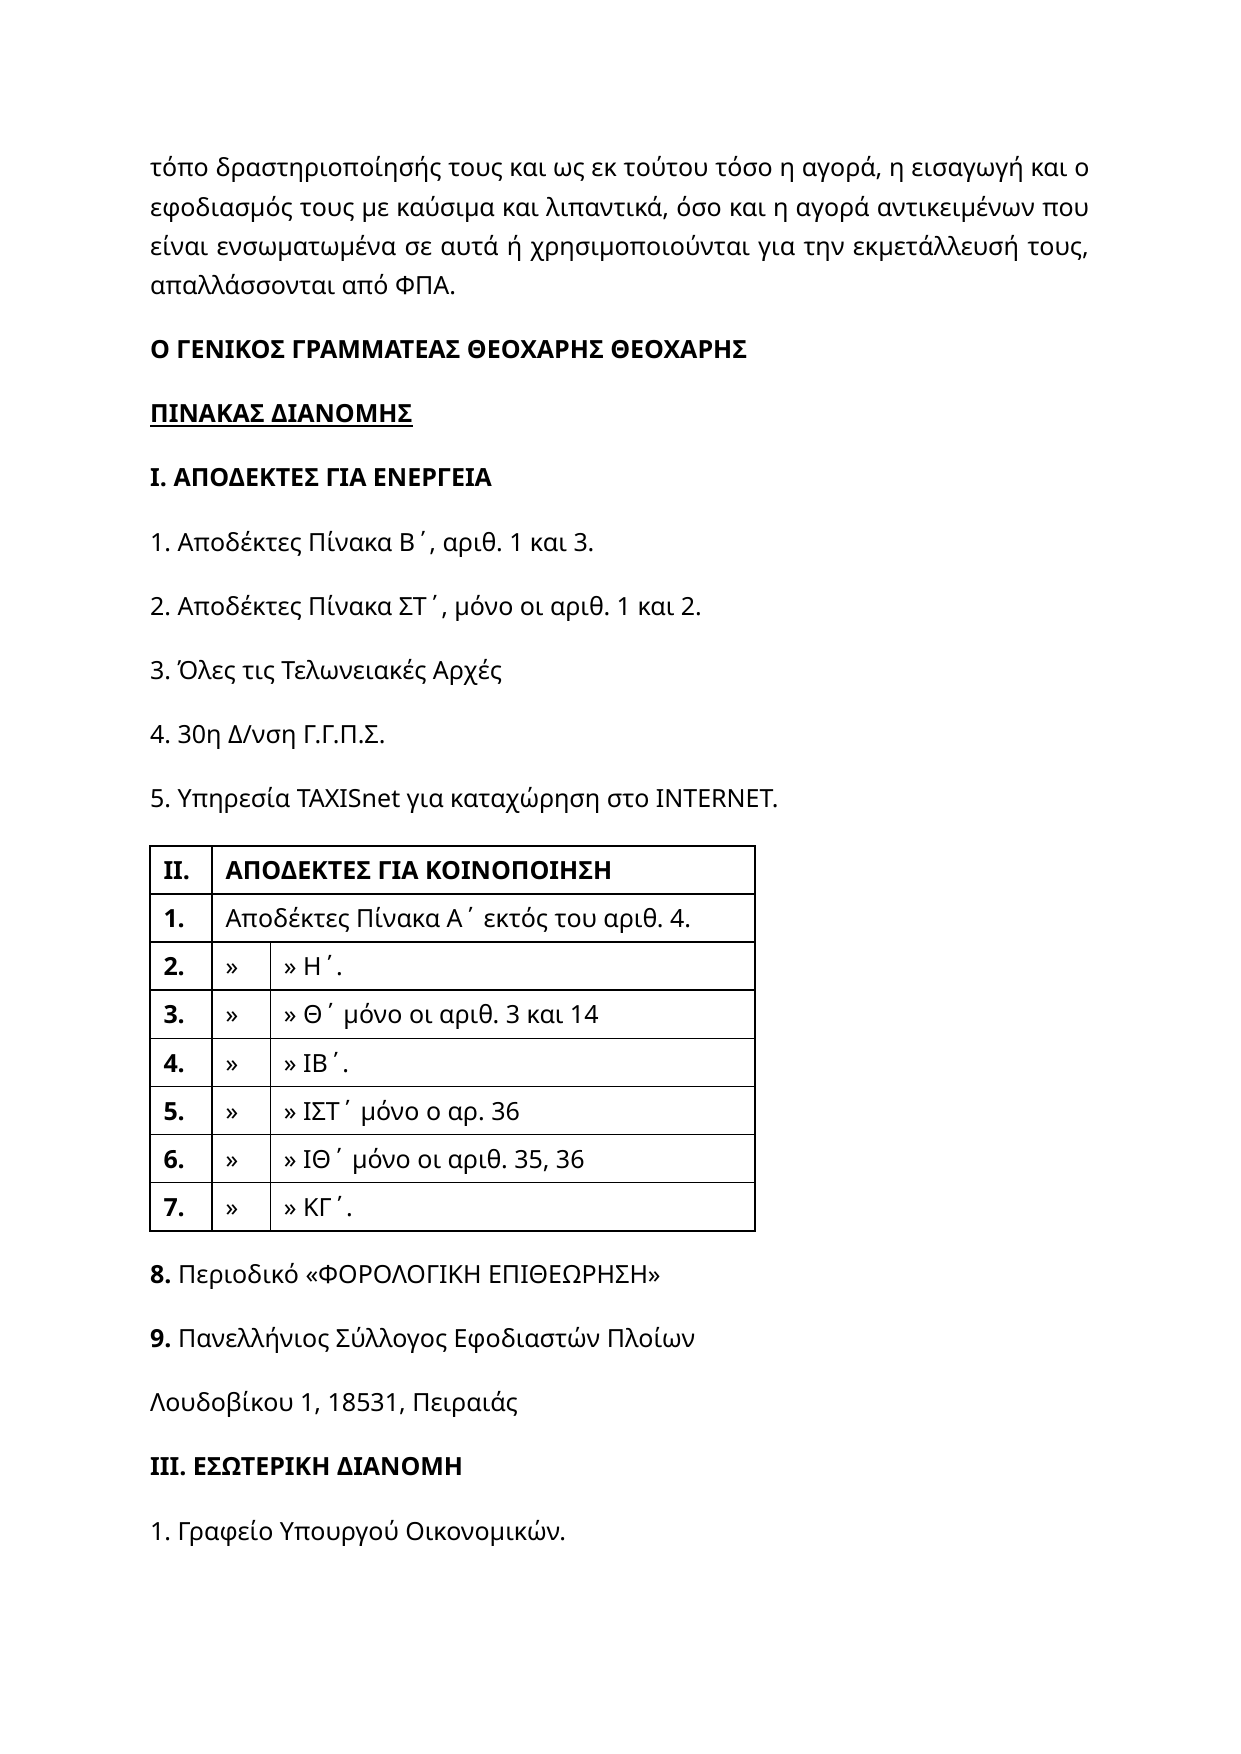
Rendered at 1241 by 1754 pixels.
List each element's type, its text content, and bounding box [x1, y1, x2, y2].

table_cell 7. [151, 1183, 211, 1230]
table_cell » [213, 1135, 270, 1182]
text Ι. ΑΠΟΔΕΚΤΕΣ ΓΙΑ ΕΝΕΡΓΕΙΑ [150, 460, 1090, 494]
table_cell » ΙΘ΄ μόνο οι αριθ. 35, 36 [271, 1135, 754, 1182]
table_cell » ΙΒ΄. [271, 1039, 754, 1086]
table_cell » [213, 1039, 270, 1086]
table_cell Αποδέκτες Πίνακα Α΄ εκτός του αριθ. 4. [213, 895, 754, 941]
table_cell » [213, 1087, 270, 1134]
table_cell 3. [151, 991, 211, 1037]
text 1. Γραφείο Υπουργού Οικονομικών. [150, 1513, 1090, 1547]
table_cell » Η΄. [271, 943, 754, 989]
text 3. Όλες τις Τελωνειακές Αρχές [150, 652, 1090, 687]
table_header ΑΠΟΔΕΚΤΕΣ ΓΙΑ ΚΟΙΝΟΠΟΙΗΣΗ [213, 847, 754, 893]
text 2. Αποδέκτες Πίνακα ΣΤ΄, μόνο οι αριθ. 1 και 2. [150, 588, 1090, 622]
table_header ΙΙ. [151, 847, 211, 893]
table_cell » ΙΣΤ΄ μόνο ο αρ. 36 [271, 1087, 754, 1134]
table_cell 6. [151, 1135, 211, 1182]
text ΠΙΝΑΚΑΣ ΔΙΑΝΟΜΗΣ [150, 396, 1090, 430]
table_cell 1. [151, 895, 211, 941]
text 8. Περιοδικό «ΦΟΡΟΛΟΓΙΚΗ ΕΠΙΘΕΩΡΗΣΗ» [150, 1257, 1090, 1291]
table_cell » ΚΓ΄. [271, 1183, 754, 1230]
table_cell » [213, 1183, 270, 1230]
text 5. Υπηρεσία TAXISnet για καταχώρηση στο INTERNET. [150, 781, 1090, 815]
text 9. Πανελλήνιος Σύλλογος Εφοδιαστών Πλοίων [150, 1321, 1090, 1355]
text 4. 30η Δ/νση Γ.Γ.Π.Σ. [150, 717, 1090, 751]
table_cell 5. [151, 1087, 211, 1134]
table_cell 4. [151, 1039, 211, 1086]
text 1. Αποδέκτες Πίνακα Β΄, αριθ. 1 και 3. [150, 524, 1090, 558]
text Ο ΓΕΝΙΚΟΣ ΓΡΑΜΜΑΤΕΑΣ ΘΕΟΧΑΡΗΣ ΘΕΟΧΑΡΗΣ [150, 332, 1090, 366]
text Λουδοβίκου 1, 18531, Πειραιάς [150, 1385, 1090, 1419]
table_cell 2. [151, 943, 211, 989]
text τόπο δραστηριοποίησής τους και ως εκ τούτου τόσο η αγορά, η εισαγωγή και ο εφοδιασμός τους με καύσιμα και λιπαντικά, όσο και η αγορά αντικειμένων που είναι ενσωματωμένα σε αυτά ή χρησιμοποιούνται για την εκμετάλλευσή τους, απαλλάσσονται από ΦΠΑ. [150, 150, 1090, 302]
table_cell » [213, 991, 270, 1037]
text ΙΙΙ. ΕΣΩΤΕΡΙΚΗ ΔΙΑΝΟΜΗ [150, 1449, 1090, 1483]
table_cell » [213, 943, 270, 989]
table_cell » Θ΄ μόνο οι αριθ. 3 και 14 [271, 991, 754, 1037]
